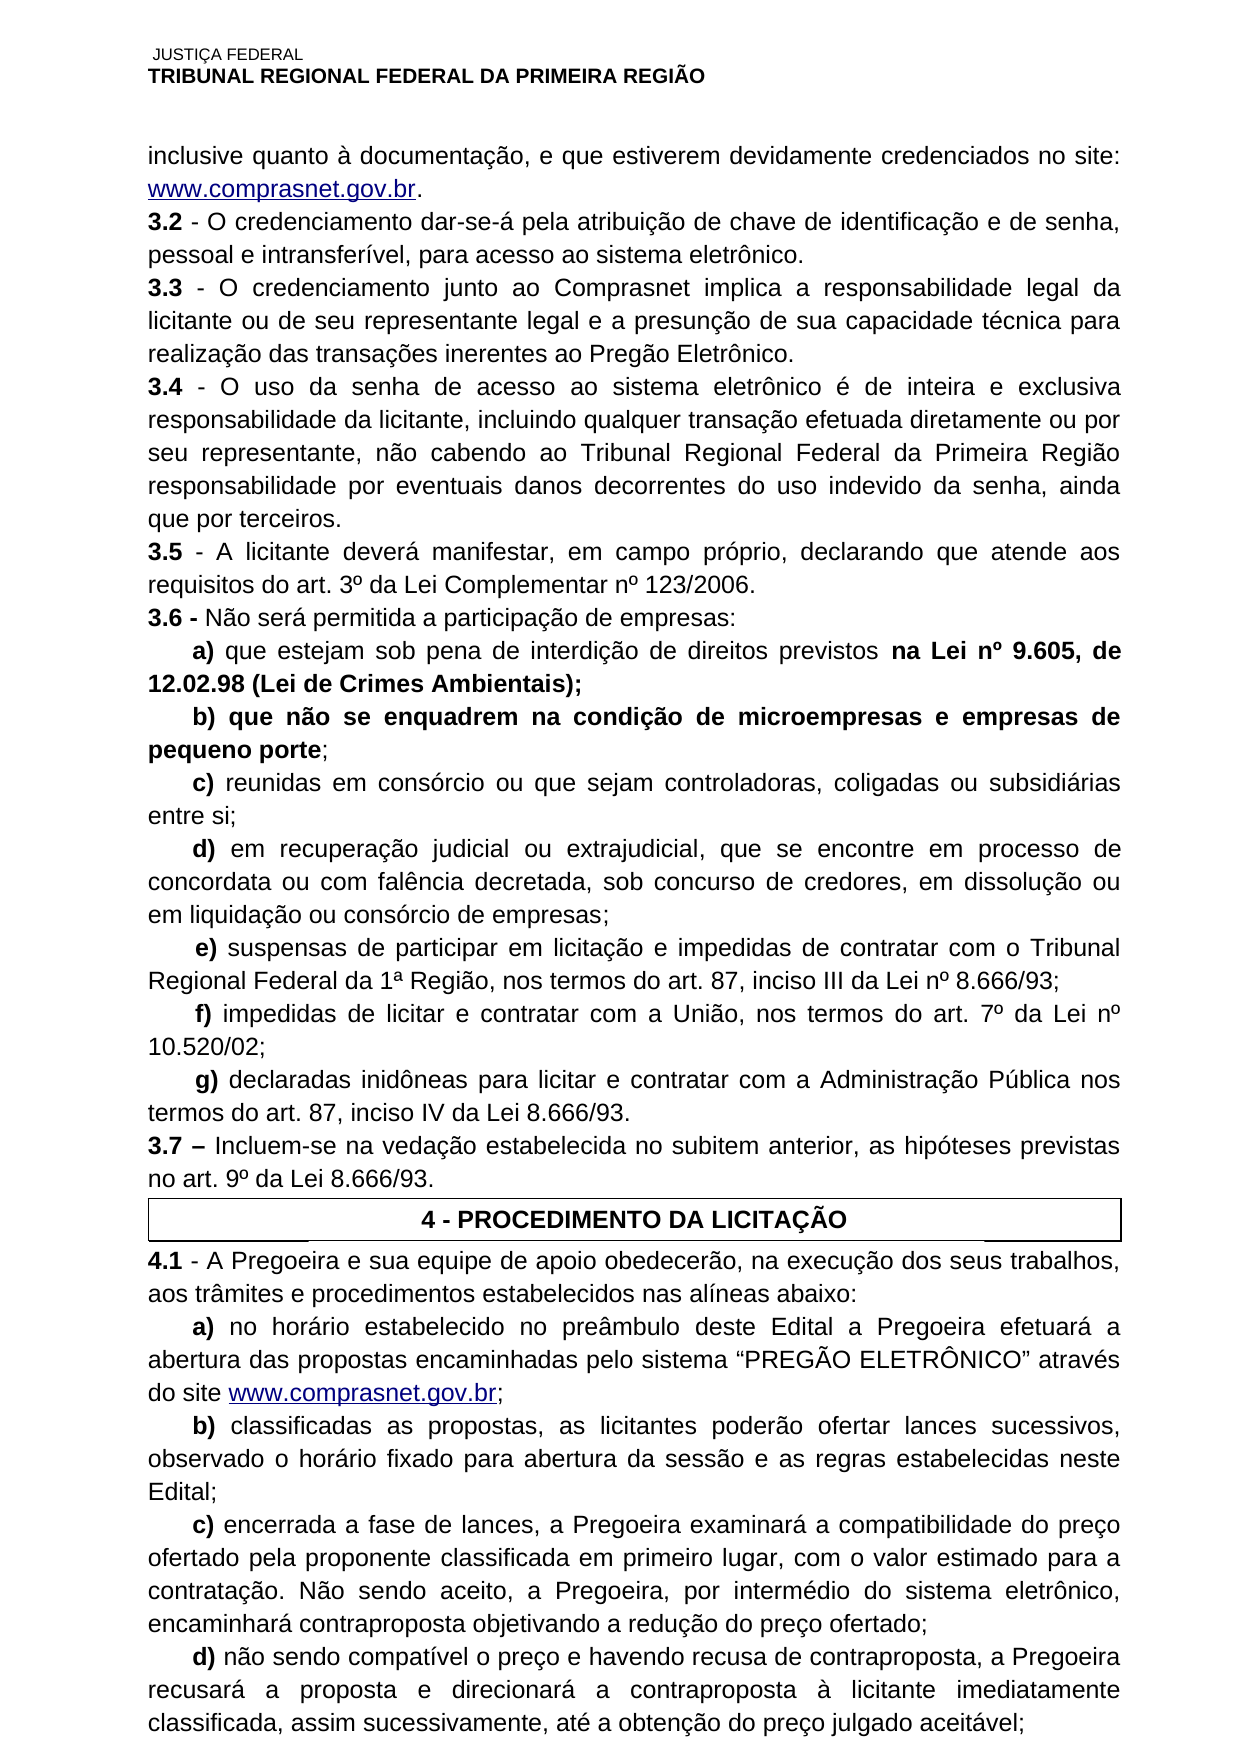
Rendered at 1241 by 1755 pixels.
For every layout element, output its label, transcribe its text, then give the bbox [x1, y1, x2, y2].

text f) impedidas de licitar e contratar com a União, nos termos do art. 7º da Lei nº 10.520/02; [985, 999, 1122, 1061]
text e) suspensas de participar em licitação e impedidas de contratar com o Tribunal Regional Federal da 1ª Região, nos termos do art. 87, inciso III da Lei nº 8.666/93; [148, 933, 308, 995]
text d) em recuperação judicial ou extrajudicial, que se encontre em processo de concordata ou com falência decretada, sob concurso de credores, em dissolução ou em liquidação ou consórcio de empresas; [985, 834, 1122, 929]
text b) classificadas as propostas, as licitantes poderão ofertar lances sucessivos, observado o horário fixado para abertura da sessão e as regras estabelecidas neste Edital; [148, 1411, 1122, 1506]
text b) que não se enquadrem na condição de microempresas e empresas de pequeno porte; [148, 702, 308, 764]
text c) reunidas em consórcio ou que sejam controladoras, coligadas ou subsidiárias entre si; [148, 768, 308, 830]
text 3.7 – Incluem-se na vedação estabelecida no subitem anterior, as hipóteses previstas no art. 9º da Lei 8.666/93. [148, 1131, 308, 1193]
text a) que estejam sob pena de interdição de direitos previstos na Lei nº 9.605, de 12.02.98 (Lei de Crimes Ambientais); [148, 636, 308, 698]
text c) reunidas em consórcio ou que sejam controladoras, coligadas ou subsidiárias entre si; [985, 768, 1122, 830]
text 3.6 - Não será permitida a participação de empresas: [985, 603, 1122, 632]
text 3.7 – Incluem-se na vedação estabelecida no subitem anterior, as hipóteses previstas no art. 9º da Lei 8.666/93. [985, 1131, 1122, 1193]
text 3.3 - O credenciamento junto ao Comprasnet implica a responsabilidade legal da licitante ou de seu representante legal e a presunção de sua capacidade técnica para realização das transações inerentes ao Pregão Eletrônico. [148, 273, 1122, 368]
text 3.5 - A licitante deverá manifestar, em campo próprio, declarando que atende aos requisitos do art. 3º da Lei Complementar nº 123/2006. [148, 537, 1122, 599]
text 4.1 - A Pregoeira e sua equipe de apoio obedecerão, na execução dos seus trabalhos, aos trâmites e procedimentos estabelecidos nas alíneas abaixo: [148, 1246, 308, 1308]
text 4 - PROCEDIMENTO DA LICITAÇÃO [149, 1199, 308, 1240]
text c) encerrada a fase de lances, a Pregoeira examinará a compatibilidade do preço ofertado pela proponente classificada em primeiro lugar, com o valor estimado para a contratação. Não sendo aceito, a Pregoeira, por intermédio do sistema eletrônico, encaminhará contraproposta objetivando a redução do preço ofertado; [148, 1510, 1122, 1638]
text f) impedidas de licitar e contratar com a União, nos termos do art. 7º da Lei nº 10.520/02; [148, 999, 308, 1061]
text 4.1 - A Pregoeira e sua equipe de apoio obedecerão, na execução dos seus trabalhos, aos trâmites e procedimentos estabelecidos nas alíneas abaixo: [985, 1246, 1122, 1308]
text 3.4 - O uso da senha de acesso ao sistema eletrônico é de inteira e exclusiva responsabilidade da licitante, incluindo qualquer transação efetuada diretamente ou por seu representante, não cabendo ao Tribunal Regional Federal da Primeira Região responsabilidade por eventuais danos decorrentes do uso indevido da senha, ainda que por terceiros. [148, 372, 1122, 533]
text b) que não se enquadrem na condição de microempresas e empresas de pequeno porte; [985, 702, 1122, 764]
text 3.6 - Não será permitida a participação de empresas: [148, 603, 308, 632]
text e) suspensas de participar em licitação e impedidas de contratar com o Tribunal Regional Federal da 1ª Região, nos termos do art. 87, inciso III da Lei nº 8.666/93; [985, 933, 1122, 995]
text g) declaradas inidôneas para licitar e contratar com a Administração Pública nos termos do art. 87, inciso IV da Lei 8.666/93. [985, 1065, 1122, 1127]
text 4 - PROCEDIMENTO DA LICITAÇÃO [985, 1199, 1120, 1240]
text inclusive quanto à documentação, e que estiverem devidamente credenciados no site: www.comprasnet.gov.br. [148, 141, 1122, 202]
text a) que estejam sob pena de interdição de direitos previstos na Lei nº 9.605, de 12.02.98 (Lei de Crimes Ambientais); [985, 636, 1122, 698]
text g) declaradas inidôneas para licitar e contratar com a Administração Pública nos termos do art. 87, inciso IV da Lei 8.666/93. [148, 1065, 308, 1127]
text d) não sendo compatível o preço e havendo recusa de contraproposta, a Pregoeira recusará a proposta e direcionará a contraproposta à licitante imediatamente classificada, assim sucessivamente, até a obtenção do preço julgado aceitável; [148, 1642, 1122, 1737]
text a) no horário estabelecido no preâmbulo deste Edital a Pregoeira efetuará a abertura das propostas encaminhadas pelo sistema “PREGÃO ELETRÔNICO” através do site www.comprasnet.gov.br; [148, 1312, 1122, 1407]
text 3.2 - O credenciamento dar-se-á pela atribuição de chave de identificação e de senha, pessoal e intransferível, para acesso ao sistema eletrônico. [148, 207, 1122, 268]
text d) em recuperação judicial ou extrajudicial, que se encontre em processo de concordata ou com falência decretada, sob concurso de credores, em dissolução ou em liquidação ou consórcio de empresas; [148, 834, 308, 929]
